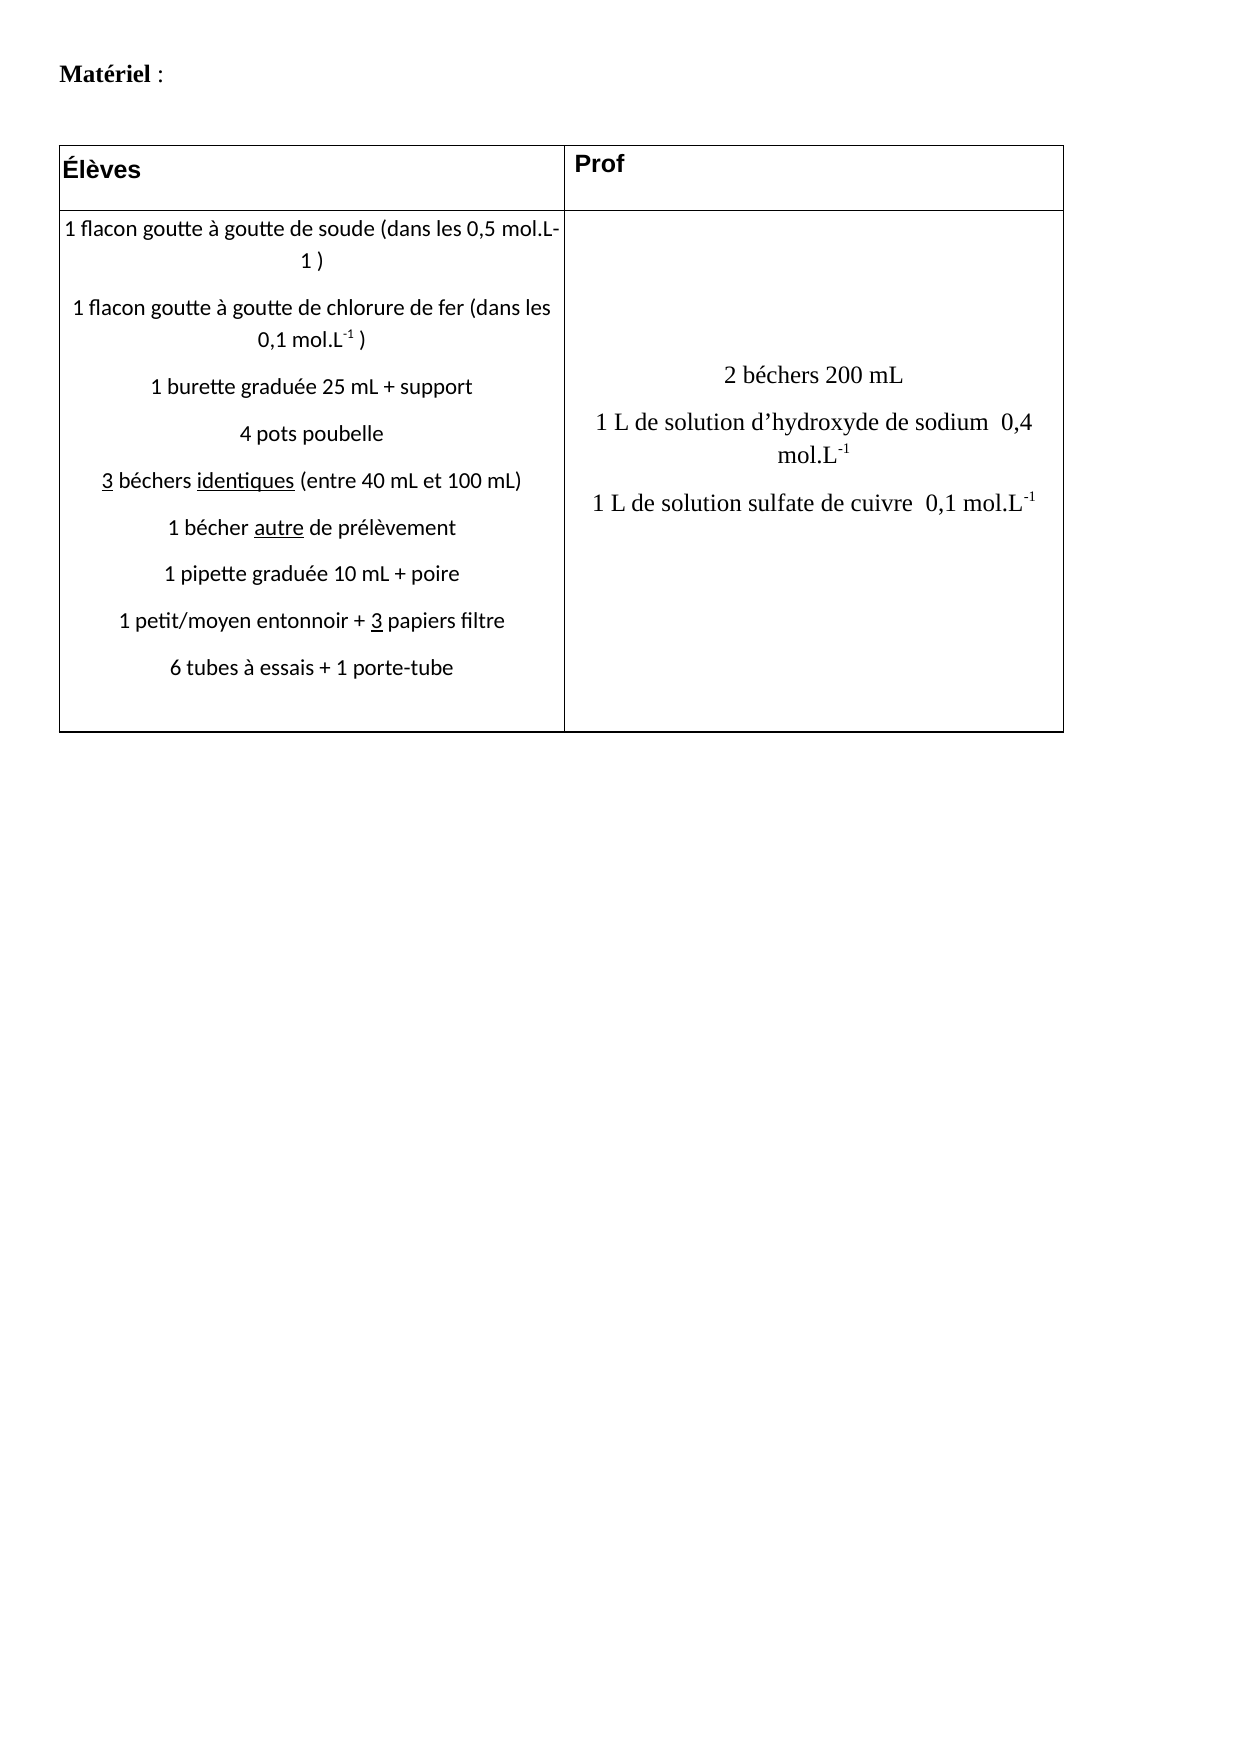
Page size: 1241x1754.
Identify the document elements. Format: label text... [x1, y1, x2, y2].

table_cell 1 flacon goutte à goutte de soude (dans les 0,5 mol.L-1 ) 1 flacon goutte à goutte de chlorure de fer (dans les 0,1 mol.L-1 ) 1 burette graduée 25 mL + support 4 pots poubelle 3 béchers identiques (entre 40 mL et 100 mL) 1 bécher autre de prélèvement 1 pipette graduée 10 mL + poire 1 petit/moyen entonnoir + 3 papiers filtre 6 tubes à essais + 1 porte-tube [60, 211, 564, 731]
table_cell 2 béchers 200 mL 1 L de solution d’hydroxyde de sodium 0,4 mol.L-1 1 L de solution sulfate de cuivre 0,1 mol.L-1 [565, 211, 1063, 731]
table_header Élèves [60, 146, 564, 210]
text Matériel : [59, 59, 1181, 88]
table_header Prof [565, 146, 1063, 210]
